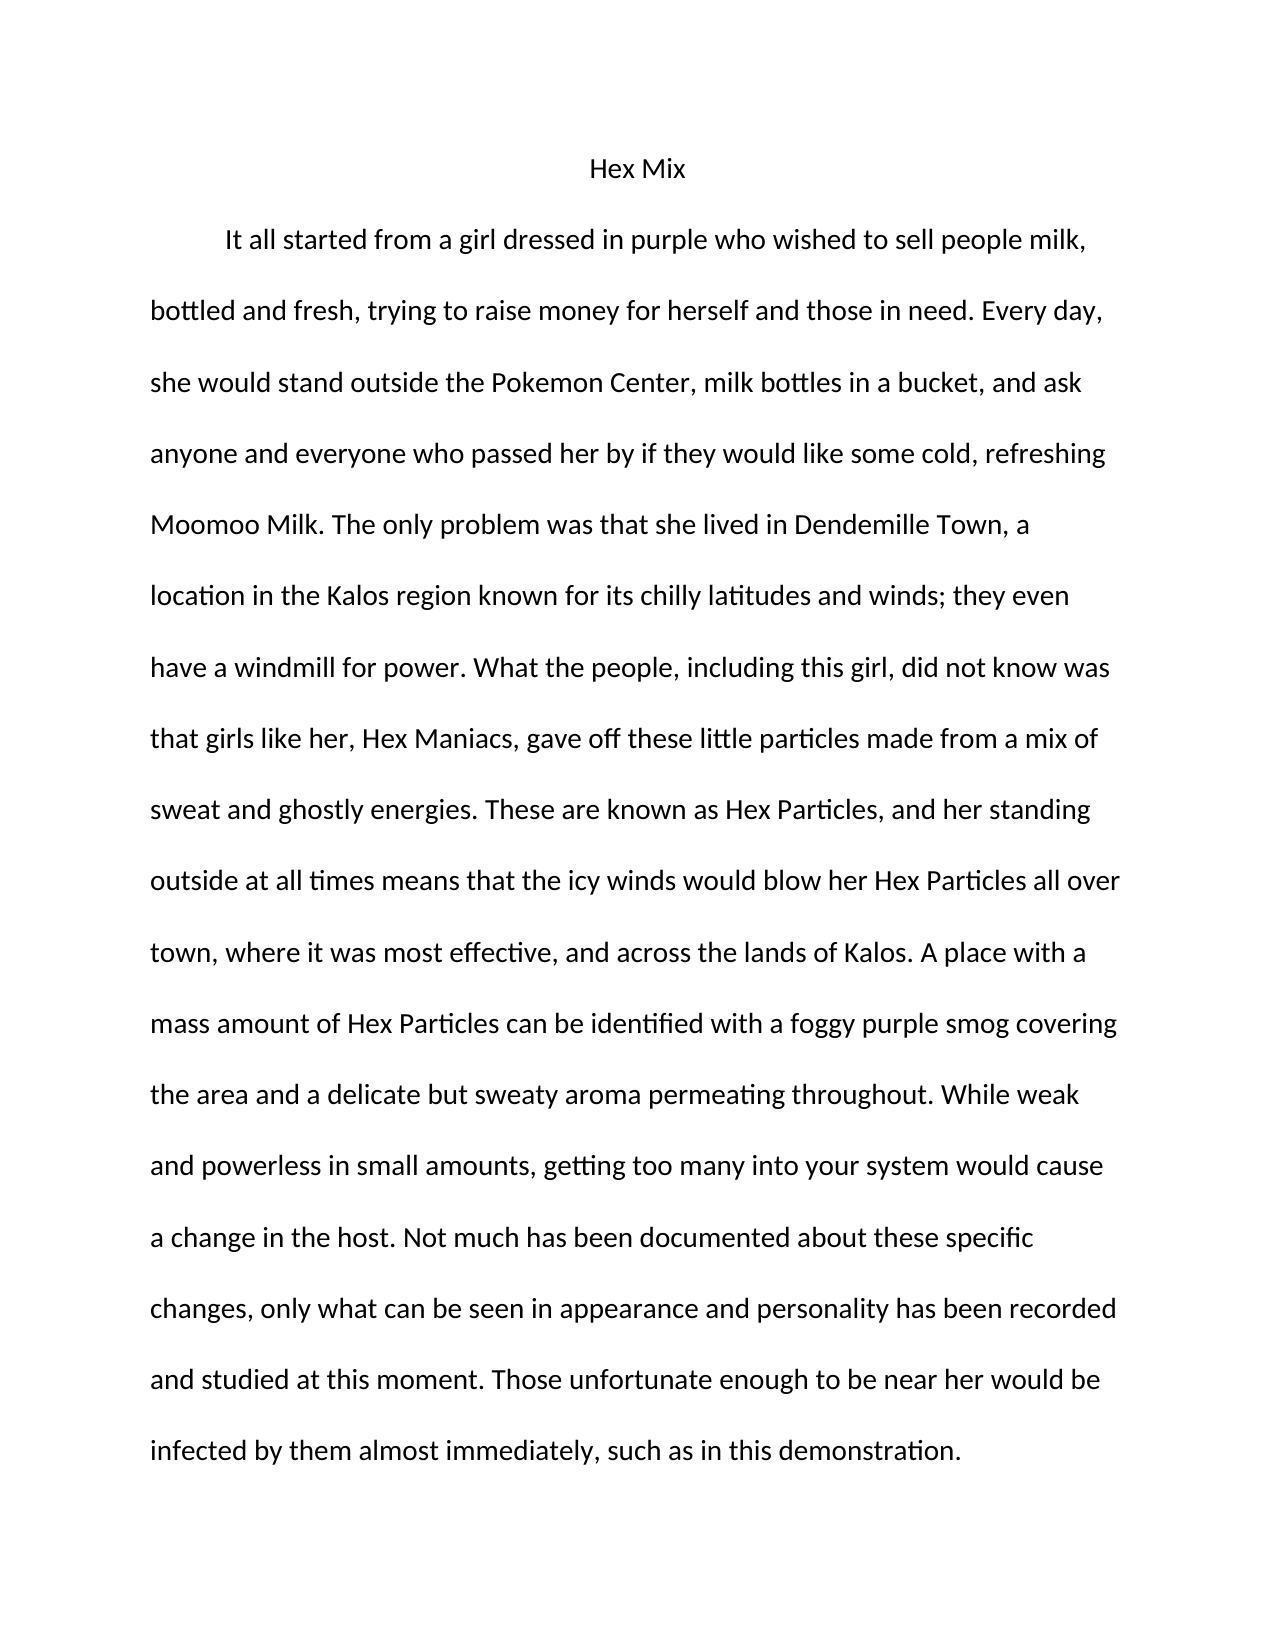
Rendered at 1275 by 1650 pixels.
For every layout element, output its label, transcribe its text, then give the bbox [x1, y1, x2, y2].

text Hex Mix [150, 150, 1125, 186]
text It all started from a girl dressed in purple who wished to sell people milk, bottled and fresh, trying to raise money for herself and those in need. Every day, she would stand outside the Pokemon Center, milk bottles in a bucket, and ask anyone and everyone who passed her by if they would like some cold, refreshing Moomoo Milk. The only problem was that she lived in Dendemille Town, a location in the Kalos region known for its chilly latitudes and winds; they even have a windmill for power. What the people, including this girl, did not know was that girls like her, Hex Maniacs, gave off these little particles made from a mix of sweat and ghostly energies. These are known as Hex Particles, and her standing outside at all times means that the icy winds would blow her Hex Particles all over town, where it was most effective, and across the lands of Kalos. A place with a mass amount of Hex Particles can be identified with a foggy purple smog covering the area and a delicate but sweaty aroma permeating throughout. While weak and powerless in small amounts, getting too many into your system would cause a change in the host. Not much has been documented about these specific changes, only what can be seen in appearance and personality has been recorded and studied at this moment. Those unfortunate enough to be near her would be infected by them almost immediately, such as in this demonstration. [150, 221, 1125, 1468]
